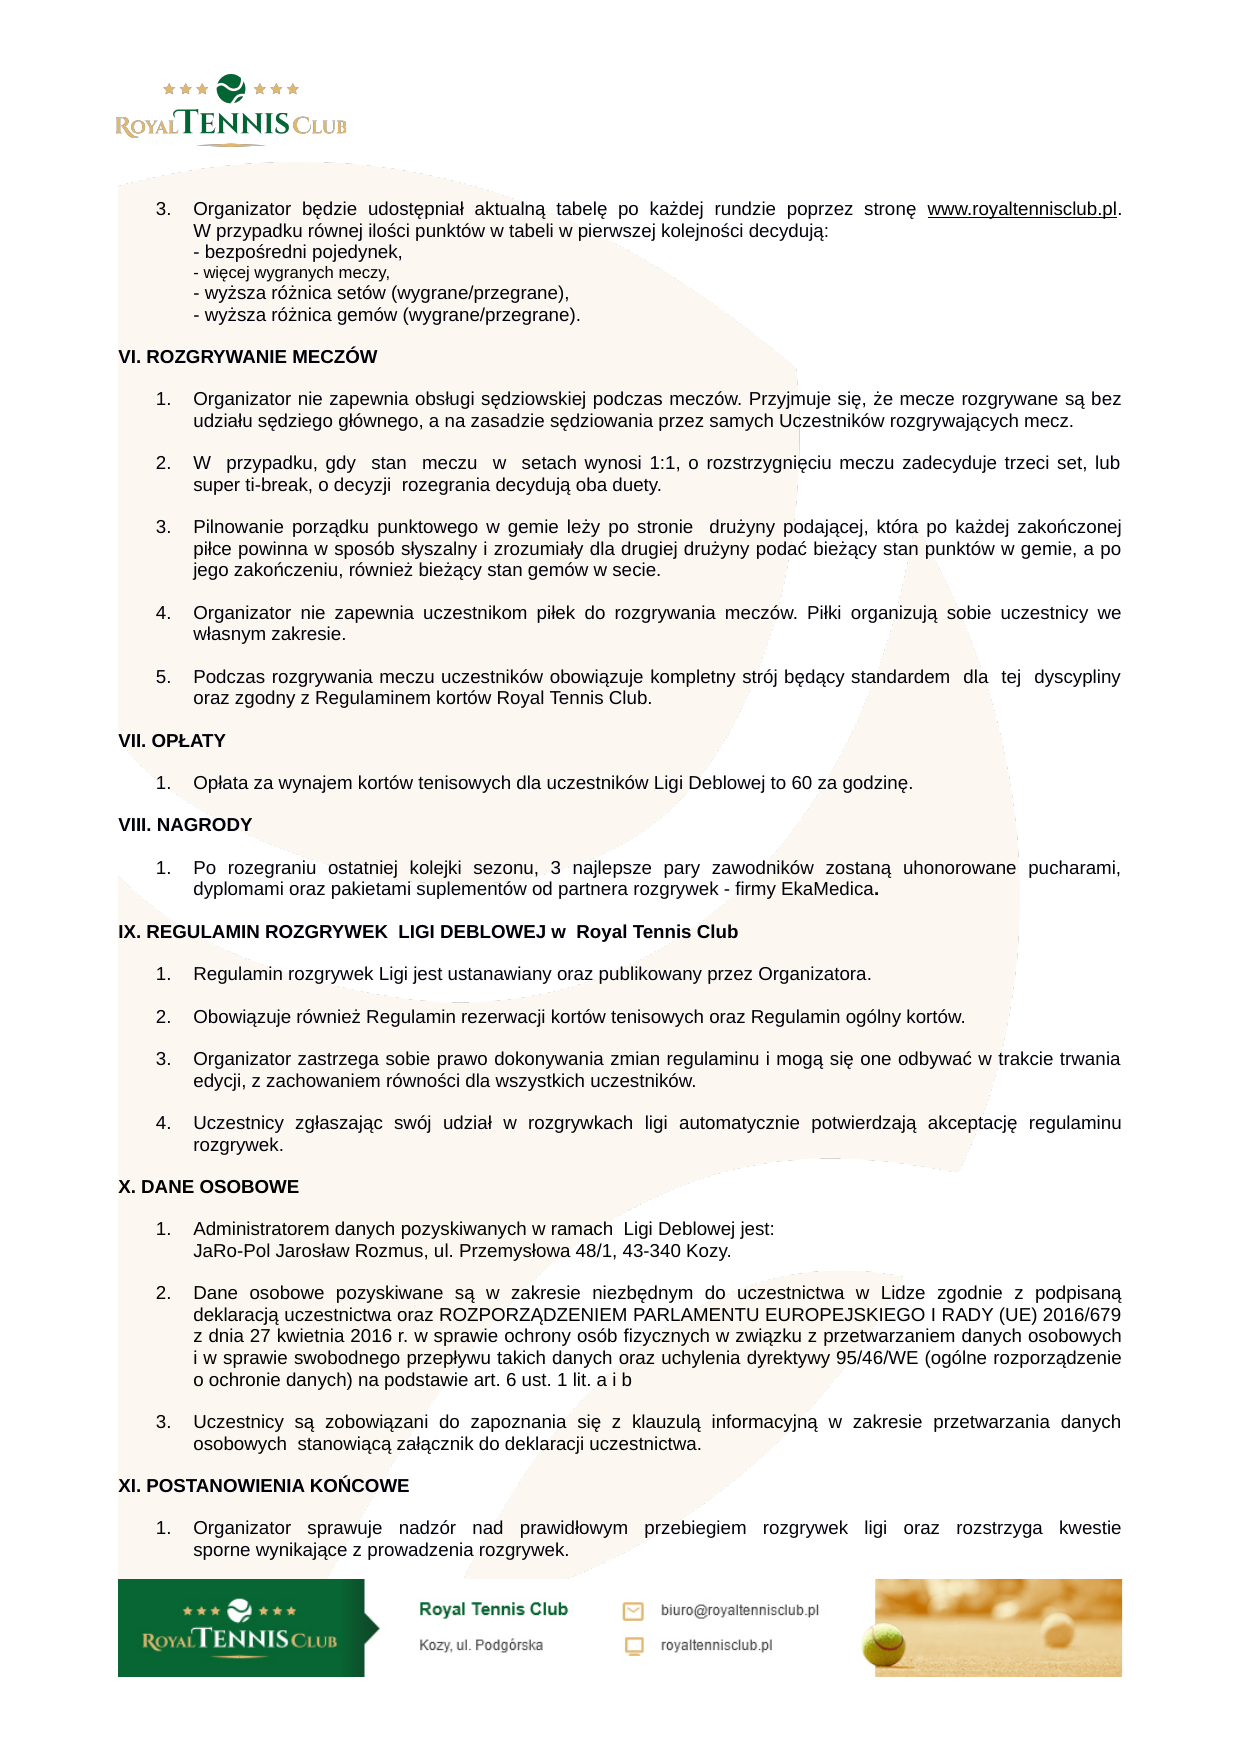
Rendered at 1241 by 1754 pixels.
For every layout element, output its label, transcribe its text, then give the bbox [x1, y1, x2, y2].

list Organizator zastrzega sobie prawo dokonywania zmian regulaminu i mogą się one odbywać w trakcie trwania edycji, z zachowaniem równości dla wszystkich uczestników. [156, 1048, 1122, 1091]
picture [115, 74, 1122, 346]
text XI. POSTANOWIENIA KOŃCOWE [118, 1475, 1122, 1496]
list Organizator sprawuje nadzór nad prawidłowym przebiegiem rozgrywek ligi oraz rozstrzyga kwestie sporne wynikające z prowadzenia rozgrywek. [156, 1517, 1122, 1560]
picture [118, 1496, 1123, 1677]
list Podczas rozgrywania meczu uczestników obowiązuje kompletny strój będący standardem dla tej dyscypliny oraz zgodny z Regulaminem kortów Royal Tennis Club. [156, 666, 1122, 709]
list Organizator nie zapewnia obsługi sędziowskiej podczas meczów. Przyjmuje się, że mecze rozgrywane są bez udziału sędziego głównego, a na zasadzie sędziowania przez samych Uczestników rozgrywających mecz. [156, 388, 1122, 431]
list Opłata za wynajem kortów tenisowych dla uczestników Ligi Deblowej to 60 za godzinę. [156, 772, 1122, 793]
list Administratorem danych pozyskiwanych w ramach Ligi Deblowej jest: JaRo-Pol Jarosław Rozmus, ul. Przemysłowa 48/1, 43-340 Kozy. [156, 1218, 1122, 1261]
picture [118, 836, 1122, 921]
list Uczestnicy zgłaszając swój udział w rozgrywkach ligi automatycznie potwierdzają akceptację regulaminu rozgrywek. [156, 1112, 1122, 1155]
picture [118, 367, 1122, 729]
list Organizator będzie udostępniał aktualną tabelę po każdej rundzie poprzez stronę www.royaltennisclub.pl. W przypadku równej ilości punktów w tabeli w pierwszej kolejności decydują: - bezpośredni pojedynek, - więcej wygranych meczy, - wyższa różnica setów (wygrane/przegrane), - wyższa różnica gemów (wygrane/przegrane). [156, 198, 1122, 325]
list Organizator nie zapewnia uczestnikom piłek do rozgrywania meczów. Piłki organizują sobie uczestnicy we własnym zakresie. [156, 602, 1122, 645]
picture [118, 1197, 1122, 1475]
list Dane osobowe pozyskiwane są w zakresie niezbędnym do uczestnictwa w Lidze zgodnie z podpisaną deklaracją uczestnictwa oraz ROZPORZĄDZENIEM PARLAMENTU EUROPEJSKIEGO I RADY (UE) 2016/679 z dnia 27 kwietnia 2016 r. w sprawie ochrony osób fizycznych w związku z przetwarzaniem danych osobowych i w sprawie swobodnego przepływu takich danych oraz uchylenia dyrektywy 95/46/WE (ogólne rozporządzenie o ochronie danych) na podstawie art. 6 ust. 1 lit. a i b [156, 1282, 1122, 1390]
text IX. REGULAMIN ROZGRYWEK LIGI DEBLOWEJ w Royal Tennis Club [118, 921, 1122, 942]
list Obowiązuje również Regulamin rezerwacji kortów tenisowych oraz Regulamin ogólny kortów. [156, 1005, 1122, 1027]
text VI. ROZGRYWANIE MECZÓW [118, 346, 1122, 367]
text X. DANE OSOBOWE [118, 1176, 1122, 1197]
text VIII. NAGRODY [118, 814, 1122, 836]
list Uczestnicy są zobowiązani do zapoznania się z klauzulą informacyjną w zakresie przetwarzania danych osobowych stanowiącą załącznik do deklaracji uczestnictwa. [156, 1411, 1122, 1454]
picture [118, 751, 1122, 814]
list Po rozegraniu ostatniej kolejki sezonu, 3 najlepsze pary zawodników zostaną uhonorowane pucharami, dyplomami oraz pakietami suplementów od partnera rozgrywek - firmy EkaMedica. [156, 857, 1122, 900]
list Pilnowanie porządku punktowego w gemie leży po stronie drużyny podającej, która po każdej zakończonej piłce powinna w sposób słyszalny i zrozumiały dla drugiej drużyny podać bieżący stan punktów w gemie, a po jego zakończeniu, również bieżący stan gemów w secie. [156, 516, 1122, 581]
picture [118, 942, 1122, 1176]
list Regulamin rozgrywek Ligi jest ustanawiany oraz publikowany przez Organizatora. [156, 963, 1122, 984]
list W przypadku, gdy stan meczu w setach wynosi 1:1, o rozstrzygnięciu meczu zadecyduje trzeci set, lub super ti-break, o decyzji rozegrania decydują oba duety. [156, 452, 1122, 495]
text VII. OPŁATY [118, 729, 1122, 751]
